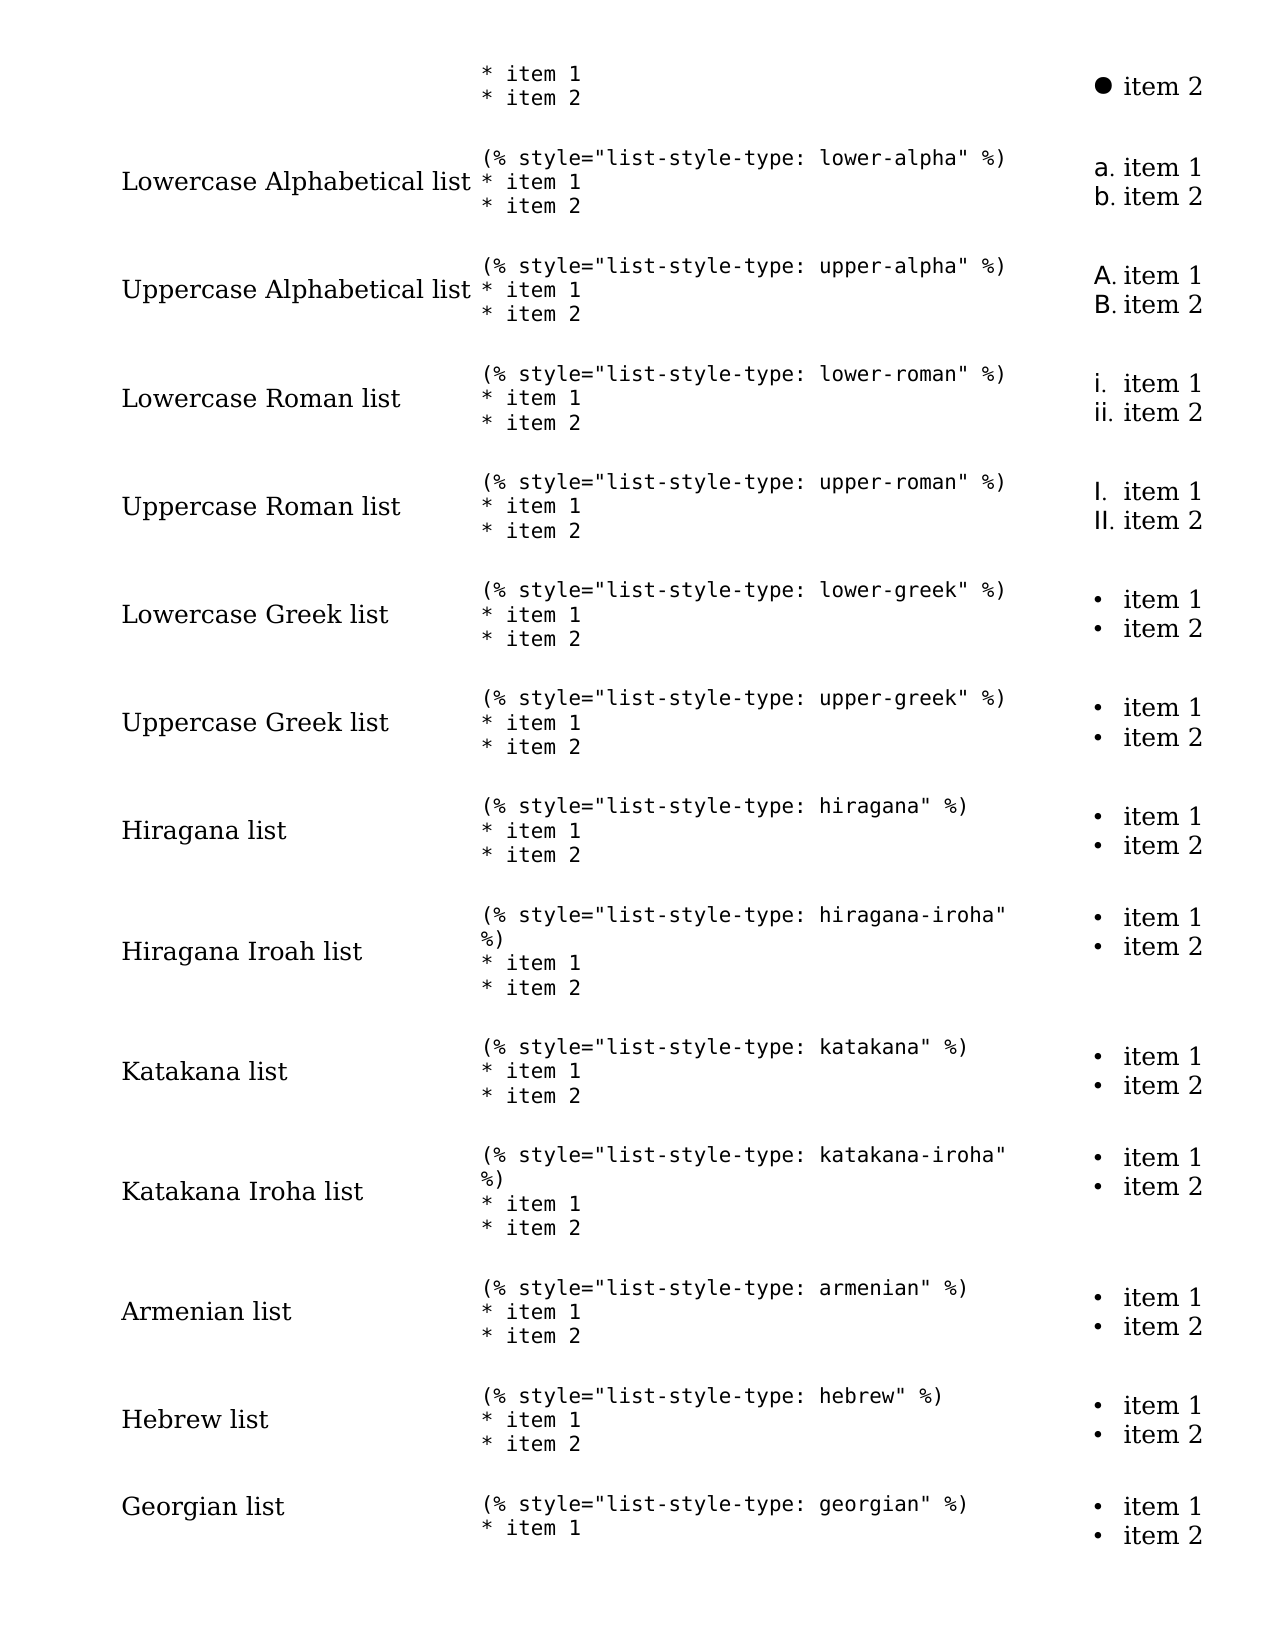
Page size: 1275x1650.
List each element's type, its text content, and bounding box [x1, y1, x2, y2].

table_cell Armenian list [118, 1273, 478, 1381]
table_cell (% style="list-style-type: lower-alpha" %) * item 1 * item 2 [478, 143, 1046, 251]
table_cell item 1 item 2 [1046, 59, 1275, 143]
table_cell (% style="list-style-type: upper-roman" %) * item 1 * item 2 [478, 467, 1046, 575]
table_cell item 1 item 2 [1046, 251, 1275, 359]
table_cell Hebrew list [118, 1381, 478, 1489]
table_cell item 1 item 2 [1046, 792, 1275, 900]
table_cell Hiragana Iroah list [118, 900, 478, 1032]
table_cell (% style="list-style-type: hiragana-iroha" %) * item 1 * item 2 [478, 900, 1046, 1032]
table_cell item 1 item 2 [1046, 1032, 1275, 1140]
table_cell item 1 item 2 [1046, 467, 1275, 575]
table_cell item 1 item 2 [1046, 359, 1275, 467]
table_cell item 1 item 2 [1046, 143, 1275, 251]
table_cell item 1 item 2 [1046, 575, 1275, 683]
table_cell Hiragana list [118, 792, 478, 900]
table_cell item 1 item 2 [1046, 1381, 1275, 1489]
table_cell (% style="list-style-type: katakana-iroha" %) * item 1 * item 2 [478, 1140, 1046, 1273]
table_cell item 1 item 2 [1046, 1140, 1275, 1273]
table_cell (% style="list-style-type: lower-greek" %) * item 1 * item 2 [478, 575, 1046, 683]
table_cell [118, 59, 478, 143]
table_cell item 1 item 2 [1046, 684, 1275, 792]
table_cell item 1 item 2 [1046, 900, 1275, 1032]
table_cell (% style="list-style-type: lower-roman" %) * item 1 * item 2 [478, 359, 1046, 467]
table_cell item 1 item 2 [1046, 1489, 1275, 1583]
table_cell Uppercase Roman list [118, 467, 478, 575]
table_cell Lowercase Alphabetical list [118, 143, 478, 251]
table_cell (% style="list-style-type: katakana" %) * item 1 * item 2 [478, 1032, 1046, 1140]
table_cell item 1 item 2 [1046, 1273, 1275, 1381]
table_cell (% style="list-style-type: armenian" %) * item 1 * item 2 [478, 1273, 1046, 1381]
table_cell (% style="list-style-type: upper-greek" %) * item 1 * item 2 [478, 684, 1046, 792]
table_cell * item 1 * item 2 [478, 59, 1046, 143]
table_cell Katakana Iroha list [118, 1140, 478, 1273]
table_cell Uppercase Alphabetical list [118, 251, 478, 359]
table_cell (% style="list-style-type: hebrew" %) * item 1 * item 2 [478, 1381, 1046, 1489]
table_cell (% style="list-style-type: hiragana" %) * item 1 * item 2 [478, 792, 1046, 900]
table_cell Katakana list [118, 1032, 478, 1140]
table_cell (% style="list-style-type: upper-alpha" %) * item 1 * item 2 [478, 251, 1046, 359]
table_cell (% style="list-style-type: georgian" %) * item 1 [478, 1489, 1046, 1583]
table_cell Lowercase Greek list [118, 575, 478, 683]
table_cell Uppercase Greek list [118, 684, 478, 792]
table_cell Lowercase Roman list [118, 359, 478, 467]
table_cell Georgian list [118, 1489, 478, 1583]
